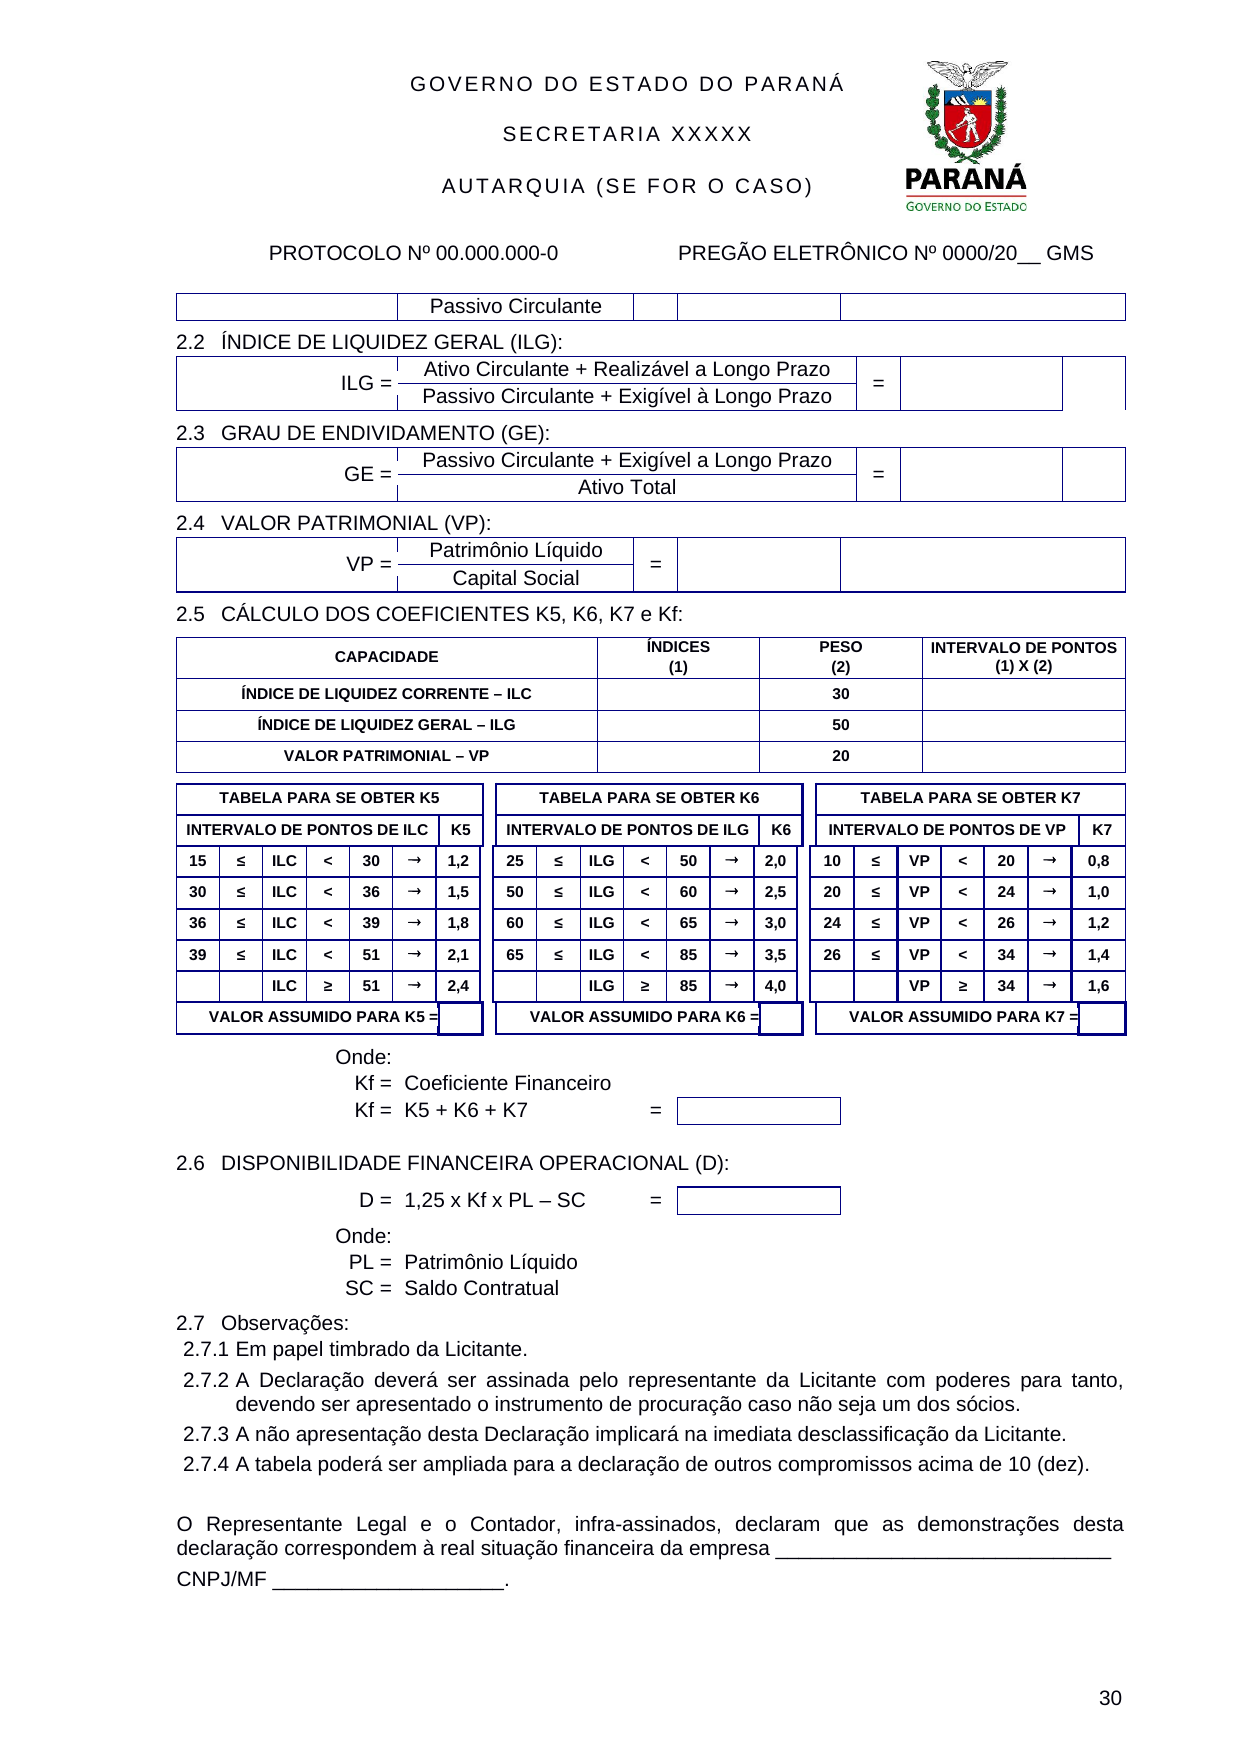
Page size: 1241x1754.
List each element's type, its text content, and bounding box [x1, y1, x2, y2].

table_cell  [711, 878, 753, 885]
table_cell ÍNDICE DE LIQUIDEZ GERAL – ILG [177, 711, 597, 716]
table_cell [678, 294, 840, 320]
table_cell 39 [177, 941, 219, 945]
table_cell  [393, 961, 435, 970]
table_cell ≤ [855, 869, 896, 876]
table_cell ≤ [220, 847, 262, 851]
table_cell VP [899, 869, 940, 876]
table_cell < [942, 963, 983, 970]
table_cell ≤ [220, 963, 262, 970]
table_cell ≥ [942, 972, 983, 976]
table_cell 2,5 [755, 878, 796, 883]
table_cell INTERVALO DE PONTOS DE VP [817, 838, 1078, 845]
table_cell VP [899, 901, 940, 907]
table_cell  [1029, 993, 1070, 1001]
table_cell 34 [985, 972, 1027, 976]
table_cell 26 [985, 932, 1027, 939]
table_cell  [393, 941, 435, 947]
table_cell 30 [177, 901, 219, 907]
table_cell 20 [985, 869, 1027, 876]
table_cell 30 [177, 878, 219, 883]
table_cell [1063, 448, 1125, 501]
table_cell 50 [667, 869, 709, 876]
table_cell [176, 1482, 1126, 1512]
table_cell  [711, 868, 753, 876]
table_cell VALOR ASSUMIDO PARA K6 = [497, 1003, 758, 1008]
table_cell ≤ [855, 878, 896, 883]
table_cell [923, 711, 1125, 716]
table_cell GE = [177, 485, 397, 501]
table_cell 1,0 [1073, 901, 1125, 907]
table_cell < [942, 932, 983, 939]
table_cell ILC [263, 941, 306, 945]
table_cell ≤ [855, 910, 896, 914]
table_cell 1,6 [1073, 994, 1125, 1001]
table_cell 26 [985, 910, 1027, 914]
table_cell Patrimônio Líquido [398, 1250, 1126, 1276]
table_cell INTERVALO DE PONTOS DE ILC [177, 838, 438, 845]
table_cell VALOR ASSUMIDO PARA K5 = [177, 1003, 437, 1008]
table_cell  [393, 910, 435, 916]
table_cell [1080, 1004, 1124, 1008]
table_cell ÍNDICE DE LIQUIDEZ GERAL – ILG [177, 734, 597, 741]
table_cell 0,8 [1073, 869, 1125, 876]
table_cell 85 [667, 941, 709, 945]
table_cell 39 [350, 932, 392, 939]
table_cell ILC [263, 994, 306, 1001]
table_cell SC = [176, 1276, 398, 1302]
table_cell 60 [494, 932, 536, 939]
table_cell 65 [494, 963, 536, 970]
table_cell < [307, 932, 349, 939]
table_cell 24 [985, 901, 1027, 907]
table_cell 50 [667, 847, 709, 851]
table_cell ILG [581, 972, 623, 976]
table_cell = [857, 448, 900, 461]
table_cell 30 [350, 847, 392, 851]
table_cell [176, 1214, 1126, 1224]
table_cell ILG = [177, 395, 397, 410]
table_cell ≤ [537, 941, 580, 945]
table_cell [177, 994, 219, 1001]
table_cell 1,6 [1073, 972, 1125, 976]
table_cell 34 [985, 963, 1027, 970]
table_cell  [1029, 878, 1070, 885]
table_cell 20 [811, 901, 853, 907]
table_cell 25 [494, 869, 536, 876]
table_cell  [711, 930, 753, 939]
table_cell = [634, 576, 677, 591]
table_cell TABELA PARA SE OBTER K5 [177, 785, 482, 789]
table_cell D = [176, 1186, 398, 1213]
table_cell TABELA PARA SE OBTER K6 [497, 807, 801, 814]
table_cell ILC [263, 878, 306, 883]
table_cell ILG [581, 963, 623, 970]
table_cell ILG = [177, 357, 397, 371]
table_cell ILC [263, 963, 306, 970]
table_cell ≥ [307, 994, 349, 1001]
table_cell [481, 865, 492, 970]
table_cell 26 [811, 963, 853, 970]
table_cell < [624, 847, 666, 851]
table_cell 51 [350, 963, 392, 970]
table_cell ≤ [855, 932, 896, 939]
table_cell 3,5 [755, 941, 796, 945]
table_cell 1,5 [437, 901, 479, 907]
table_cell [494, 994, 536, 1001]
table_cell < [942, 869, 983, 876]
table_cell 25 [494, 847, 536, 851]
table_cell 34 [985, 994, 1027, 1001]
table_cell 50 [760, 711, 922, 716]
table_cell 20 [811, 878, 853, 883]
table_cell [678, 538, 840, 591]
table_cell VALOR ASSUMIDO PARA K6 = [497, 1026, 758, 1032]
table_cell 26 [811, 941, 853, 945]
table_cell 2,0 [755, 869, 796, 876]
table_cell ILC [263, 869, 306, 876]
table_cell < [307, 878, 349, 883]
table_cell  [1029, 868, 1070, 876]
table_cell VP [899, 972, 940, 976]
table_cell TABELA PARA SE OBTER K7 [817, 807, 1125, 814]
table_cell INTERVALO DE PONTOS DE VP [817, 816, 1078, 820]
table_cell 24 [811, 932, 853, 939]
table_cell 1,2 [437, 869, 479, 876]
table_cell 51 [350, 994, 392, 1001]
table_cell 1,4 [1073, 963, 1125, 970]
table_cell ≤ [220, 878, 262, 883]
table_cell INTERVALO DE PONTOS DE ILG [497, 838, 758, 845]
table_cell 3,5 [755, 963, 796, 970]
table_cell ≤ [220, 910, 262, 914]
table_cell 20 [760, 765, 922, 772]
table_cell ILG [581, 878, 623, 883]
table_cell ≤ [855, 901, 896, 907]
table_cell ≥ [307, 972, 349, 976]
table_cell ≤ [537, 847, 580, 851]
table_cell K5 + K6 + K7 [398, 1097, 634, 1124]
table_cell 1,2 [437, 847, 479, 851]
table_cell CAPACIDADE [177, 638, 597, 648]
table_cell ILG [581, 932, 623, 939]
table_cell  [1029, 972, 1070, 978]
table_cell ILC [263, 932, 306, 939]
table_cell ILC [263, 910, 306, 914]
table_cell 60 [667, 901, 709, 907]
table_cell  [393, 993, 435, 1001]
table_cell ILG [581, 994, 623, 1001]
table_cell = [857, 357, 900, 371]
table_cell [798, 990, 809, 1001]
table_cell < [942, 878, 983, 883]
table_cell ≤ [220, 901, 262, 907]
table_cell K7 [1080, 838, 1125, 845]
table_cell PL = [176, 1250, 398, 1276]
table_cell < [307, 941, 349, 945]
table_cell  [711, 847, 753, 853]
table_cell [220, 994, 262, 1001]
table_cell ≤ [220, 932, 262, 939]
table_cell [804, 1022, 815, 1032]
table_cell 36 [177, 932, 219, 939]
table_cell 60 [494, 910, 536, 914]
table_cell [841, 294, 1125, 320]
table_cell GE = [177, 448, 397, 461]
table_cell 10 [811, 869, 853, 876]
table_cell Coeficiente Financeiro [398, 1071, 1126, 1097]
table_cell [398, 1045, 1126, 1071]
table_cell  [711, 941, 753, 947]
table_cell  [393, 878, 435, 885]
table_cell 4,0 [755, 994, 796, 1001]
table_cell Kf = [176, 1071, 398, 1097]
table_cell [923, 679, 1125, 684]
table_cell < [942, 847, 983, 851]
table_cell [798, 865, 809, 970]
table_cell < [624, 869, 666, 876]
table_cell  [1029, 847, 1070, 853]
table_cell [923, 702, 1125, 709]
table_cell VP [899, 994, 940, 1001]
table_cell 2,5 [755, 901, 796, 907]
table_cell  [1029, 899, 1070, 907]
table_cell 20 [985, 847, 1027, 851]
table_cell [177, 972, 219, 976]
table_cell < [624, 932, 666, 939]
table_cell [598, 734, 759, 741]
table_cell 50 [760, 734, 922, 741]
table_cell [923, 734, 1125, 741]
table_cell < [307, 963, 349, 970]
table_cell 39 [350, 910, 392, 914]
table_cell 1,0 [1073, 878, 1125, 883]
table_cell 36 [350, 901, 392, 907]
table_cell Em papel timbrado da Licitante. A Declaração deverá ser assinada pelo representante da Licitante com poderes para tanto, devendo ser apresentado o instrumento de procuração caso não seja um dos sócios. A não apresentação desta Declaração implicará na imediata desclassificação da Licitante. A tabela poderá ser ampliada para a declaração de outros compromissos acima de 10 (dez). [176, 1337, 1126, 1482]
table_cell  [711, 961, 753, 970]
table_cell INTERVALO DE PONTOS DE ILC [177, 816, 438, 820]
table_cell ≤ [855, 847, 896, 851]
table_cell 3,0 [755, 932, 796, 939]
table_cell  [1029, 941, 1070, 947]
table_cell VALOR PATRIMONIAL – VP [177, 765, 597, 772]
table_cell < [624, 941, 666, 945]
table_cell ≤ [537, 901, 580, 907]
table_cell < [307, 910, 349, 914]
table_cell < [624, 963, 666, 970]
table_cell VP [899, 941, 940, 945]
table_cell ILG [581, 847, 623, 851]
table_cell 24 [811, 910, 853, 914]
table_cell VP = [177, 538, 397, 552]
table_cell < [942, 910, 983, 914]
table_cell ILG [581, 910, 623, 914]
table_cell  [711, 972, 753, 978]
table_cell [804, 834, 815, 845]
table_cell Saldo Contratual [398, 1276, 1126, 1302]
table_cell INTERVALO DE PONTOS DE ILG [497, 816, 758, 820]
table_cell VALOR ASSUMIDO PARA K7 = [817, 1026, 1077, 1032]
table_cell VP [899, 963, 940, 970]
table_cell 39 [177, 963, 219, 970]
table_cell [598, 679, 759, 684]
table_cell VP = [177, 576, 397, 591]
table_cell [494, 972, 536, 976]
table_cell [537, 972, 580, 976]
table_cell 15 [177, 847, 219, 851]
table_cell ≤ [220, 869, 262, 876]
table_cell < [307, 901, 349, 907]
table_cell 30 [760, 679, 922, 684]
table_cell [440, 1026, 481, 1032]
table_cell  [393, 868, 435, 876]
table_cell  [1029, 910, 1070, 916]
table_cell  [1029, 961, 1070, 970]
table_cell 2,4 [437, 994, 479, 1001]
table_cell [811, 972, 853, 976]
table_cell [855, 972, 896, 976]
table_cell ILC [263, 972, 306, 976]
table_cell ILC = [177, 294, 397, 320]
table_cell 1,8 [437, 932, 479, 939]
table_cell 1,5 [437, 878, 479, 883]
table_cell [678, 1188, 840, 1213]
table_cell [1080, 1026, 1124, 1032]
table_cell 2,1 [437, 941, 479, 945]
table_cell 30 [350, 869, 392, 876]
table_cell ≤ [537, 878, 580, 883]
table_cell 1,8 [437, 910, 479, 914]
table_cell  [1029, 930, 1070, 939]
table_cell 85 [667, 972, 709, 976]
table_cell = [857, 485, 900, 501]
table_cell [481, 990, 492, 1001]
table_cell ≤ [537, 910, 580, 914]
table_cell 85 [667, 994, 709, 1001]
table_cell [537, 994, 580, 1001]
table_cell < [624, 878, 666, 883]
table_cell 50 [494, 878, 536, 883]
table_cell ILC [263, 901, 306, 907]
table_cell 3,0 [755, 910, 796, 914]
table_cell [598, 765, 759, 772]
table_cell < [942, 941, 983, 945]
table_cell < [624, 901, 666, 907]
table_cell ILG [581, 869, 623, 876]
table_cell 30 [760, 702, 922, 709]
table_cell 36 [350, 878, 392, 883]
table_cell 36 [177, 910, 219, 914]
table_cell TABELA PARA SE OBTER K6 [497, 785, 801, 789]
table_cell K5 [440, 816, 482, 820]
table_cell 1,4 [1073, 941, 1125, 945]
table_cell VP [899, 932, 940, 939]
table_cell  [393, 930, 435, 939]
table_cell K6 [760, 816, 801, 820]
table_cell CAPACIDADE [177, 666, 597, 678]
table_cell ≥ [624, 972, 666, 976]
table_cell [598, 711, 759, 716]
table_cell 1,2 [1073, 910, 1125, 914]
table_cell 85 [667, 963, 709, 970]
table_cell [598, 742, 759, 747]
table_cell [484, 802, 495, 814]
table_cell [761, 1026, 801, 1032]
table_cell  [393, 972, 435, 978]
table_cell 2,4 [437, 972, 479, 976]
table_cell [598, 702, 759, 709]
table_cell 0,8 [1073, 847, 1125, 851]
table_cell [901, 357, 1062, 410]
table_cell Onde: [176, 1045, 398, 1071]
table_cell  [711, 993, 753, 1001]
table_cell VALOR PATRIMONIAL – VP [177, 742, 597, 747]
table_cell K7 [1080, 816, 1125, 820]
table_cell Onde: [176, 1224, 398, 1250]
table_cell TABELA PARA SE OBTER K7 [817, 785, 1125, 789]
table_cell 65 [494, 941, 536, 945]
table_cell ILG [581, 941, 623, 945]
table_cell 24 [985, 878, 1027, 883]
table_cell [1063, 357, 1125, 410]
table_cell 2,0 [755, 847, 796, 851]
table_cell [220, 972, 262, 976]
table_cell 65 [667, 932, 709, 939]
table_cell 1,25 x Kf x PL – SC [398, 1186, 634, 1213]
table_cell [678, 1098, 840, 1124]
table_cell [855, 994, 896, 1001]
table_cell [901, 448, 1062, 501]
table_cell 34 [985, 941, 1027, 945]
table_cell 2,1 [437, 963, 479, 970]
table_cell 10 [811, 847, 853, 851]
table_cell VP [899, 910, 940, 914]
table_cell O Representante Legal e o Contador, infra-assinados, declaram que as demonstrações desta declaração correspondem à real situação financeira da empresa _____________________________ CNPJ/MF ____________________. [176, 1512, 1126, 1597]
table_cell K6 [760, 838, 801, 845]
table_cell TABELA PARA SE OBTER K5 [177, 807, 482, 814]
table_cell K5 [440, 838, 482, 845]
table_cell [804, 802, 815, 814]
table_cell ÍNDICE DE LIQUIDEZ CORRENTE – ILC [177, 679, 597, 684]
table_cell = [857, 395, 900, 410]
table_cell [484, 834, 495, 845]
table_cell < [942, 901, 983, 907]
table_cell VALOR ASSUMIDO PARA K7 = [817, 1003, 1077, 1008]
table_cell < [307, 847, 349, 851]
table_cell 4,0 [755, 972, 796, 976]
table_cell ILG [581, 901, 623, 907]
table_cell = [634, 538, 677, 552]
table_cell ≤ [537, 932, 580, 939]
table_cell ≤ [537, 963, 580, 970]
table_cell [484, 1022, 495, 1032]
table_cell [923, 765, 1125, 772]
table_cell VALOR ASSUMIDO PARA K5 = [177, 1026, 437, 1032]
table_cell 60 [667, 878, 709, 883]
table_cell ≥ [624, 994, 666, 1001]
table_cell 1,2 [1073, 932, 1125, 939]
table_cell VP [899, 847, 940, 851]
table_cell [398, 1224, 1126, 1250]
table_cell ≤ [855, 941, 896, 945]
table_cell ÍNDICE DE LIQUIDEZ CORRENTE – ILC [177, 702, 597, 709]
table_cell 51 [350, 941, 392, 945]
table_cell  [711, 910, 753, 916]
table_cell [761, 1004, 801, 1008]
table_cell Kf = [176, 1097, 398, 1124]
table_cell ≤ [855, 963, 896, 970]
table_cell < [624, 910, 666, 914]
table_cell ≤ [537, 869, 580, 876]
table_cell 50 [494, 901, 536, 907]
table_cell ≤ [220, 941, 262, 945]
table_cell 20 [760, 742, 922, 747]
table_cell ≥ [942, 994, 983, 1001]
table_cell [440, 1004, 481, 1008]
table_cell  [393, 847, 435, 853]
table_cell  [711, 899, 753, 907]
table_cell  [393, 899, 435, 907]
table_cell = [634, 294, 677, 320]
table_cell 15 [177, 869, 219, 876]
table_cell 51 [350, 972, 392, 976]
table_cell 65 [667, 910, 709, 914]
table_cell < [307, 869, 349, 876]
table_cell [811, 994, 853, 1001]
table_cell [841, 538, 1125, 591]
table_cell [923, 742, 1125, 747]
table_cell ILC [263, 847, 306, 851]
table_cell VP [899, 878, 940, 883]
